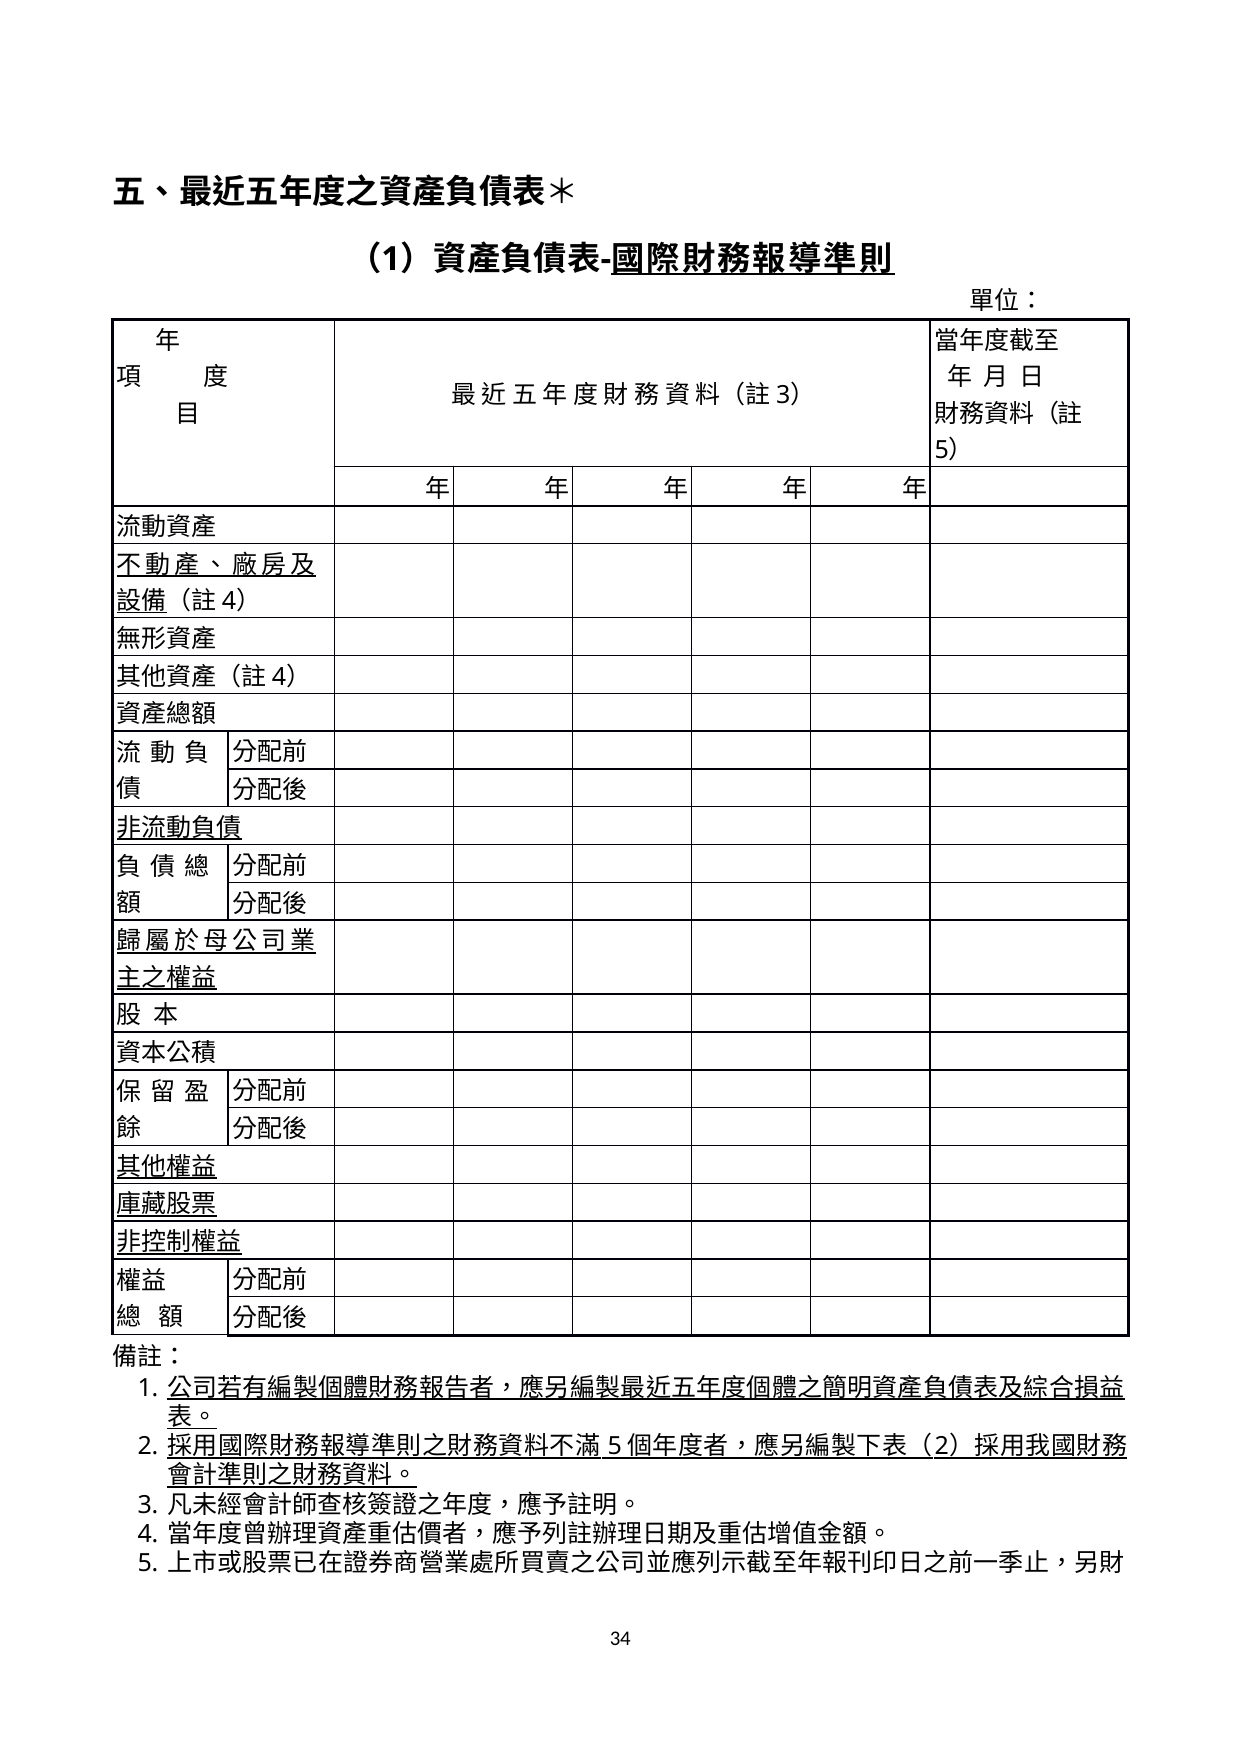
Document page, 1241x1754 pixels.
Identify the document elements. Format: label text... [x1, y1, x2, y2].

table_cell [335, 1222, 453, 1258]
table_cell [335, 1033, 453, 1069]
table_cell [811, 1184, 929, 1220]
table_cell [692, 1260, 810, 1296]
table_cell [692, 995, 810, 1031]
table_cell [573, 807, 691, 844]
table_cell 非流動負債 [114, 807, 334, 844]
table_cell [454, 1222, 572, 1258]
table_cell [573, 1146, 691, 1182]
table_cell [454, 618, 572, 654]
table_cell [811, 694, 929, 730]
table_cell 年 [454, 467, 572, 505]
table_cell [931, 1222, 1127, 1258]
table_cell [931, 656, 1127, 692]
table_cell 庫藏股票 [114, 1184, 334, 1220]
table_cell [811, 507, 929, 543]
table_cell 歸屬於母公司業主之權益 [114, 921, 334, 993]
table_cell 分配後 [229, 883, 334, 919]
table_cell 年 [335, 467, 453, 505]
table_cell 分配後 [229, 1297, 334, 1334]
table_cell [931, 995, 1127, 1031]
table_cell 年 [811, 467, 929, 505]
table_cell [335, 1071, 453, 1107]
table_cell [454, 770, 572, 806]
table_cell [931, 694, 1127, 730]
table_cell [454, 544, 572, 617]
table_cell [454, 656, 572, 692]
table_cell [692, 845, 810, 881]
table_cell [811, 1260, 929, 1296]
table_cell 權益 總 額 [114, 1260, 227, 1334]
table_cell [573, 845, 691, 881]
table_cell [931, 883, 1127, 919]
table_cell 流動資產 [114, 507, 334, 543]
table_cell [454, 1260, 572, 1296]
table_cell [573, 770, 691, 806]
table_cell [454, 1146, 572, 1182]
table_cell [454, 807, 572, 844]
table_cell 年 [692, 467, 810, 505]
table_cell [692, 1146, 810, 1182]
table_cell 股 本 [114, 995, 334, 1031]
table_cell [931, 507, 1127, 543]
table_cell [692, 1108, 810, 1144]
table_cell [692, 1184, 810, 1220]
table_cell 其他資產（註4） [114, 656, 334, 692]
table_cell [573, 656, 691, 692]
list 採用國際財務報導準則之財務資料不滿5個年度者，應另編製下表（2）採用我國財務會計準則之財務資料。 [137, 1431, 1128, 1490]
table_cell [811, 1222, 929, 1258]
table_cell [811, 883, 929, 919]
table_cell [692, 1222, 810, 1258]
table_cell [931, 770, 1127, 806]
list 上市或股票已在證券商營業處所買賣之公司並應列示截至年報刊印日之前一季止，另財 [137, 1548, 1128, 1577]
table_cell [931, 1108, 1127, 1144]
table_cell 其他權益 [114, 1146, 334, 1182]
table_cell 分配前 [229, 1071, 334, 1107]
table_cell [931, 544, 1127, 617]
table_cell [811, 995, 929, 1031]
table_cell 分配前 [229, 732, 334, 768]
table_cell [573, 1184, 691, 1220]
table_cell [811, 845, 929, 881]
table_cell 資產總額 [114, 694, 334, 730]
table_cell [811, 1108, 929, 1144]
table_cell 保留盈餘 [114, 1071, 227, 1144]
table_cell [454, 507, 572, 543]
subtitle 五、最近五年度之資產負債表＊ [112, 164, 1128, 213]
table_cell [454, 883, 572, 919]
table_cell [335, 1146, 453, 1182]
table_cell [335, 507, 453, 543]
table_cell [573, 618, 691, 654]
table_cell [573, 1071, 691, 1107]
table_cell [811, 1033, 929, 1069]
list 當年度曾辦理資產重估價者，應予列註辦理日期及重估增值金額。 [137, 1519, 1128, 1548]
table_cell [454, 995, 572, 1031]
table_cell [692, 921, 810, 993]
table_cell [335, 995, 453, 1031]
text 備註： [112, 1337, 1128, 1373]
list 凡未經會計師查核簽證之年度，應予註明。 [137, 1490, 1128, 1519]
table_cell [335, 618, 453, 654]
table_cell 資本公積 [114, 1033, 334, 1069]
table_cell [573, 544, 691, 617]
table_cell [573, 995, 691, 1031]
table_cell [692, 694, 810, 730]
table_cell [811, 656, 929, 692]
table_cell [692, 507, 810, 543]
table_cell [573, 1108, 691, 1144]
table_cell [454, 694, 572, 730]
table_cell [811, 921, 929, 993]
table_cell [335, 1184, 453, 1220]
table_cell [335, 1260, 453, 1296]
table_cell [931, 1033, 1127, 1069]
table_cell [335, 1108, 453, 1144]
table_cell [931, 732, 1127, 768]
table_cell [931, 807, 1127, 844]
table_cell [335, 770, 453, 806]
table_cell [573, 1297, 691, 1334]
table_cell [573, 921, 691, 993]
table_cell [811, 1297, 929, 1334]
table_cell [692, 807, 810, 844]
table_header 最 近 五 年 度 財 務 資 料（註3） [335, 321, 929, 466]
table_cell [335, 656, 453, 692]
table_cell [811, 770, 929, 806]
table_cell [573, 1260, 691, 1296]
table_cell 流動負債 [114, 732, 227, 806]
table_cell [931, 921, 1127, 993]
table_cell [454, 1033, 572, 1069]
table_cell [931, 845, 1127, 881]
table_cell [454, 1184, 572, 1220]
table_cell [692, 732, 810, 768]
table_cell 分配後 [229, 1108, 334, 1144]
table_cell [931, 1184, 1127, 1220]
table_cell [573, 1033, 691, 1069]
table_cell [811, 807, 929, 844]
table_cell [692, 1071, 810, 1107]
table_cell [692, 656, 810, 692]
table_cell 分配前 [229, 1260, 334, 1296]
table_cell [811, 544, 929, 617]
table_cell [573, 732, 691, 768]
table_cell 年 [573, 467, 691, 505]
table_cell [335, 883, 453, 919]
table_cell [573, 883, 691, 919]
table_header 當年度截至 年 月 日 財務資料（註5） [931, 321, 1127, 466]
table_cell [692, 544, 810, 617]
table_cell [811, 1071, 929, 1107]
table_cell [335, 694, 453, 730]
table_cell [931, 1260, 1127, 1296]
table_cell [454, 921, 572, 993]
table_cell [931, 1071, 1127, 1107]
table_cell [454, 845, 572, 881]
table_header 年 項 度 目 [114, 321, 334, 505]
table_cell [573, 507, 691, 543]
table_cell [811, 618, 929, 654]
text 單位： [112, 280, 1044, 317]
table_cell [931, 618, 1127, 654]
text （1）資產負債表-國際財務報導準則 [112, 231, 1128, 280]
table_cell [931, 1146, 1127, 1182]
table_cell [811, 1146, 929, 1182]
table_cell 分配後 [229, 770, 334, 806]
table_cell [573, 1222, 691, 1258]
table_cell [335, 732, 453, 768]
table_cell [692, 1297, 810, 1334]
table_cell [335, 845, 453, 881]
table_cell [692, 883, 810, 919]
table_cell [454, 1108, 572, 1144]
table_cell 非控制權益 [114, 1222, 334, 1258]
table_cell [335, 921, 453, 993]
list 公司若有編製個體財務報告者，應另編製最近五年度個體之簡明資產負債表及綜合損益表。 [137, 1373, 1128, 1431]
table_cell [931, 1297, 1127, 1334]
table_cell [811, 732, 929, 768]
table_cell [454, 1297, 572, 1334]
table_cell 負債總額 [114, 845, 227, 919]
table_cell [931, 467, 1127, 505]
table_cell 分配前 [229, 845, 334, 881]
table_cell [692, 770, 810, 806]
table_cell [335, 807, 453, 844]
table_cell [335, 544, 453, 617]
table_cell 不動產、廠房及設備（註4） [114, 544, 334, 617]
table_cell [454, 732, 572, 768]
table_cell [692, 618, 810, 654]
table_cell [692, 1033, 810, 1069]
table_cell [335, 1297, 453, 1334]
table_cell [454, 1071, 572, 1107]
table_cell 無形資產 [114, 618, 334, 654]
table_cell [573, 694, 691, 730]
